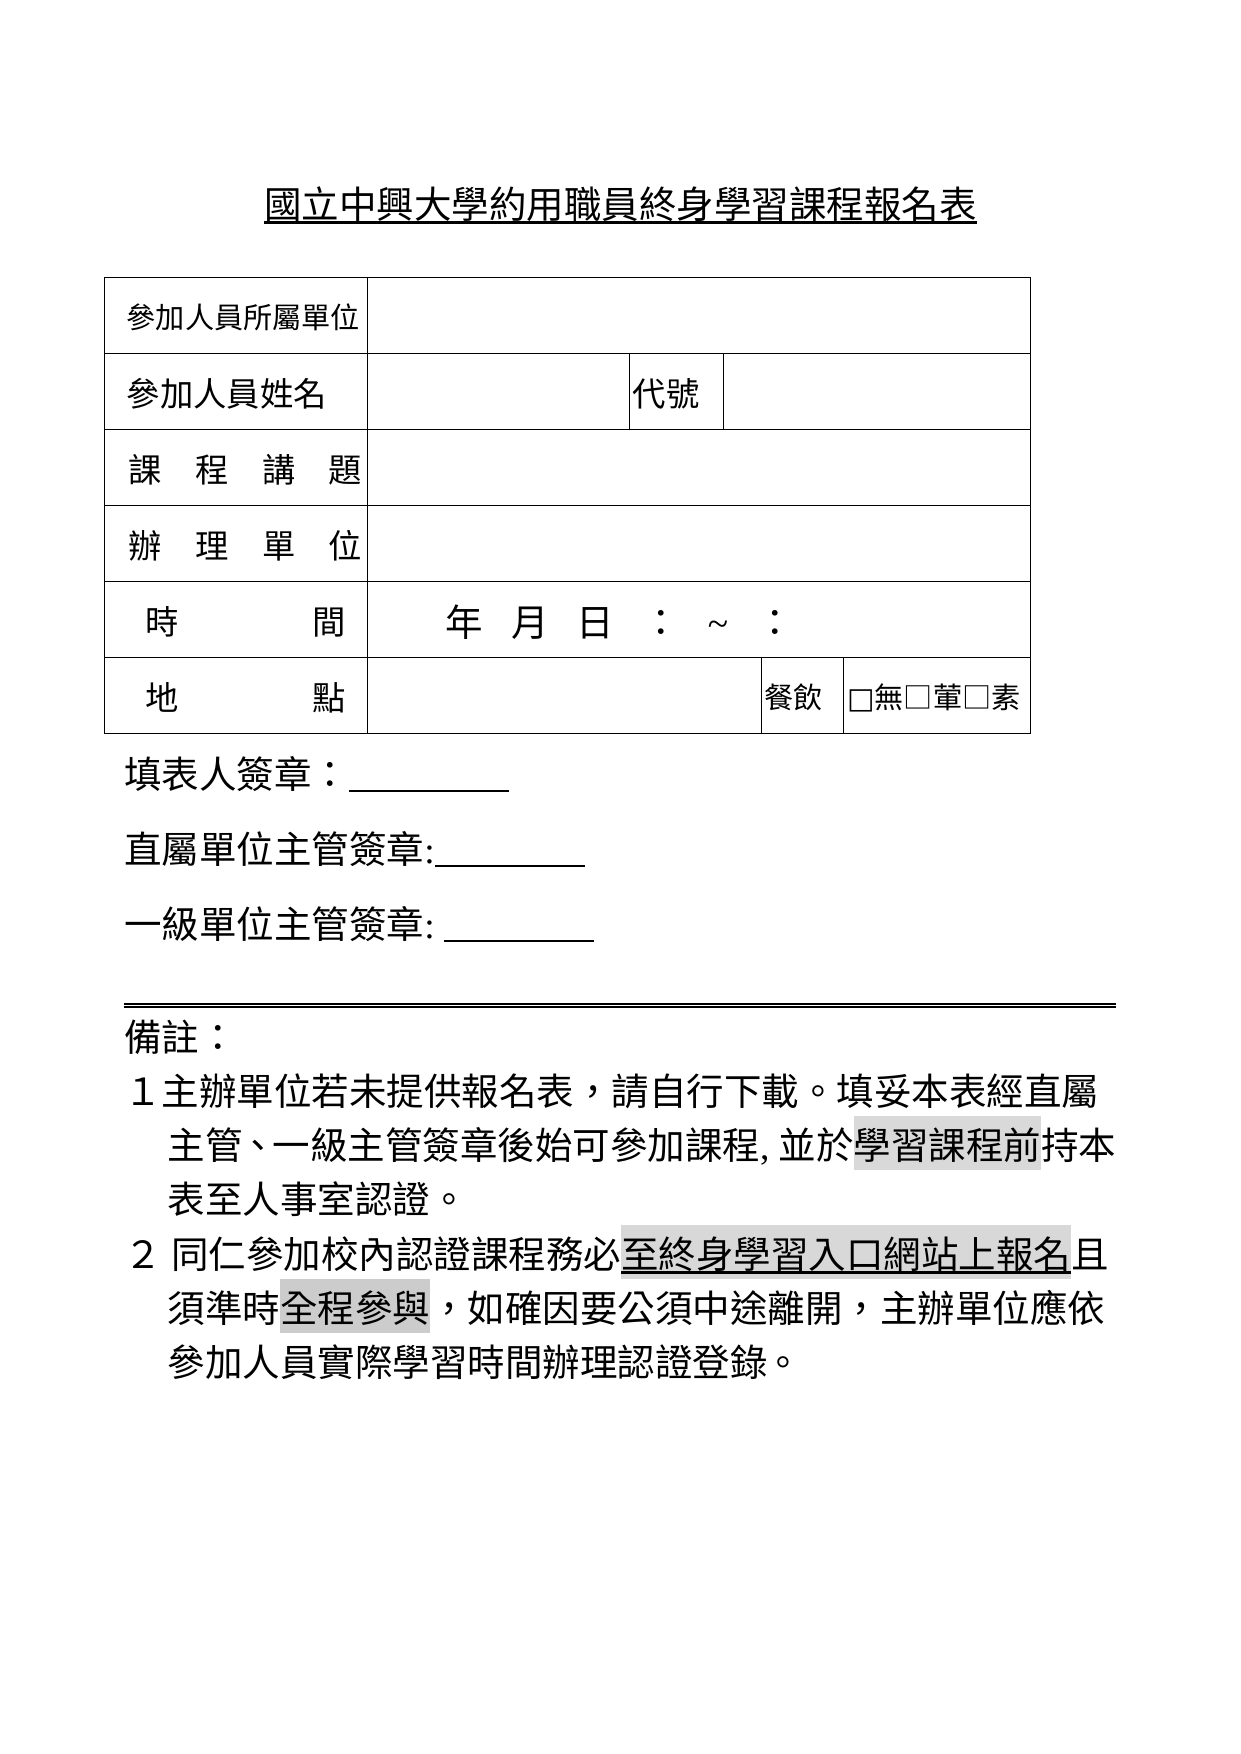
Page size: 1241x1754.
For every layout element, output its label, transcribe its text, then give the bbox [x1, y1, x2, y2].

text 填表人簽章： [124, 734, 1116, 809]
text 直屬單位主管簽章: [124, 809, 1116, 884]
table_cell 參加人員姓名 [105, 354, 367, 429]
table_cell 年 月 日 ： ~ ： [368, 582, 1030, 657]
table_cell 地 點 [105, 658, 367, 733]
table_cell 辦 理 單 位 [105, 506, 367, 581]
table_cell [368, 354, 629, 429]
table_cell [368, 658, 761, 733]
table_cell 代號 [630, 354, 723, 429]
text 一級單位主管簽章: [124, 884, 1116, 959]
text １主辦單位若未提供報名表，請自行下載。填妥本表經直屬主管、一級主管簽章後始可參加課程, 並於學習課程前持本表至人事室認證。 [124, 1062, 1116, 1225]
table_cell [368, 430, 1030, 505]
table_cell [724, 354, 1030, 429]
text 備註： [124, 1008, 1116, 1062]
table_cell □無□葷□素 [844, 658, 1030, 733]
table_cell 時 間 [105, 582, 367, 657]
table_header [368, 278, 1030, 353]
text ２ 同仁參加校內認證課程務必至終身學習入口網站上報名且須準時全程參與，如確因要公須中途離開，主辦單位應依參加人員實際學習時間辦理認證登錄。 [124, 1225, 1116, 1387]
table_cell 餐飲 [762, 658, 843, 733]
text 國立中興大學約用職員終身學習課程報名表 [124, 164, 1116, 239]
table_header 參加人員所屬單位 [105, 278, 367, 353]
table_cell 課 程 講 題 [105, 430, 367, 505]
table_cell [368, 506, 1030, 581]
